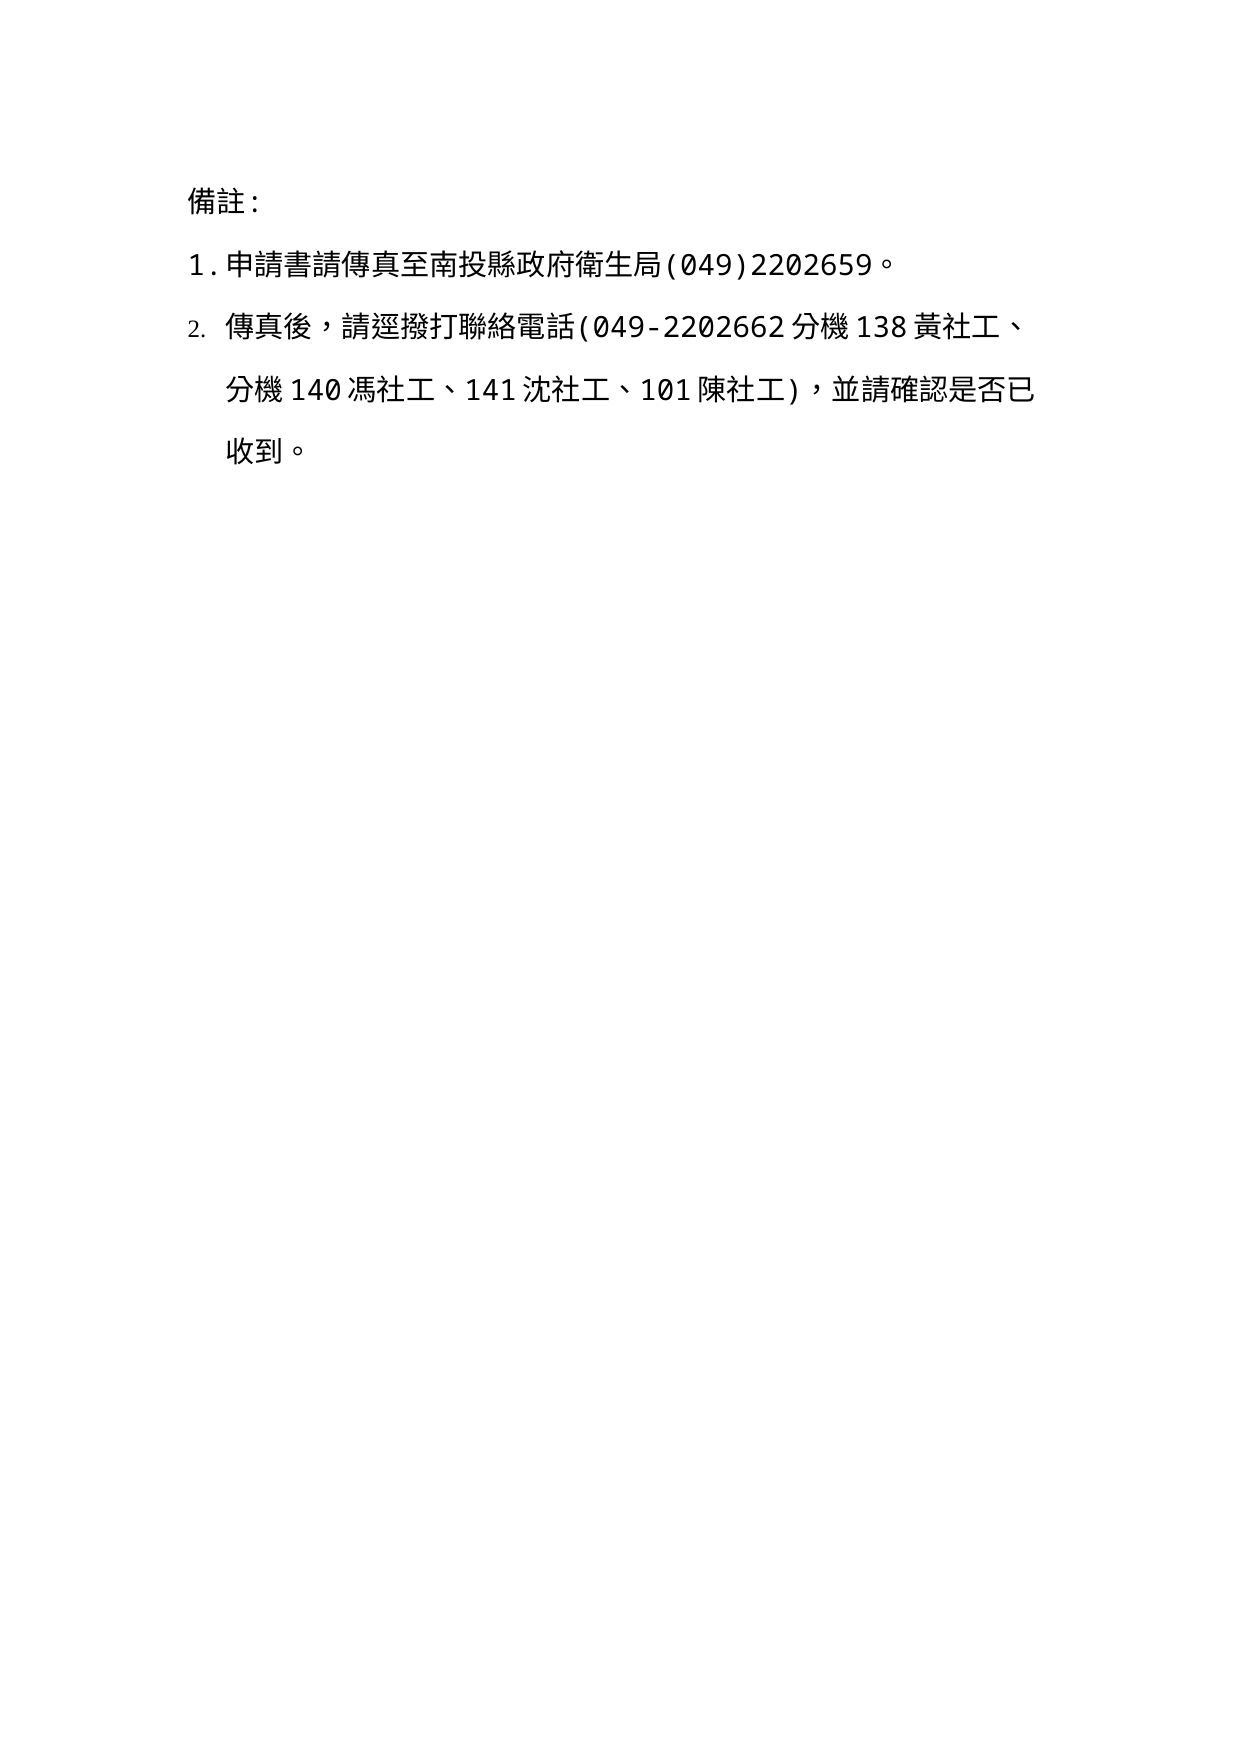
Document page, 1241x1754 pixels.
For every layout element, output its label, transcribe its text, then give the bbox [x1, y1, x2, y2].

list 傳真後，請逕撥打聯絡電話(049-2202662分機138黃社工、分機140馮社工、141沈社工、101陳社工)，並請確認是否已收到。 [187, 283, 1053, 471]
list 申請書請傳真至南投縣政府衛生局(049)2202659。 [187, 221, 1053, 283]
text 備註: [187, 158, 1053, 221]
